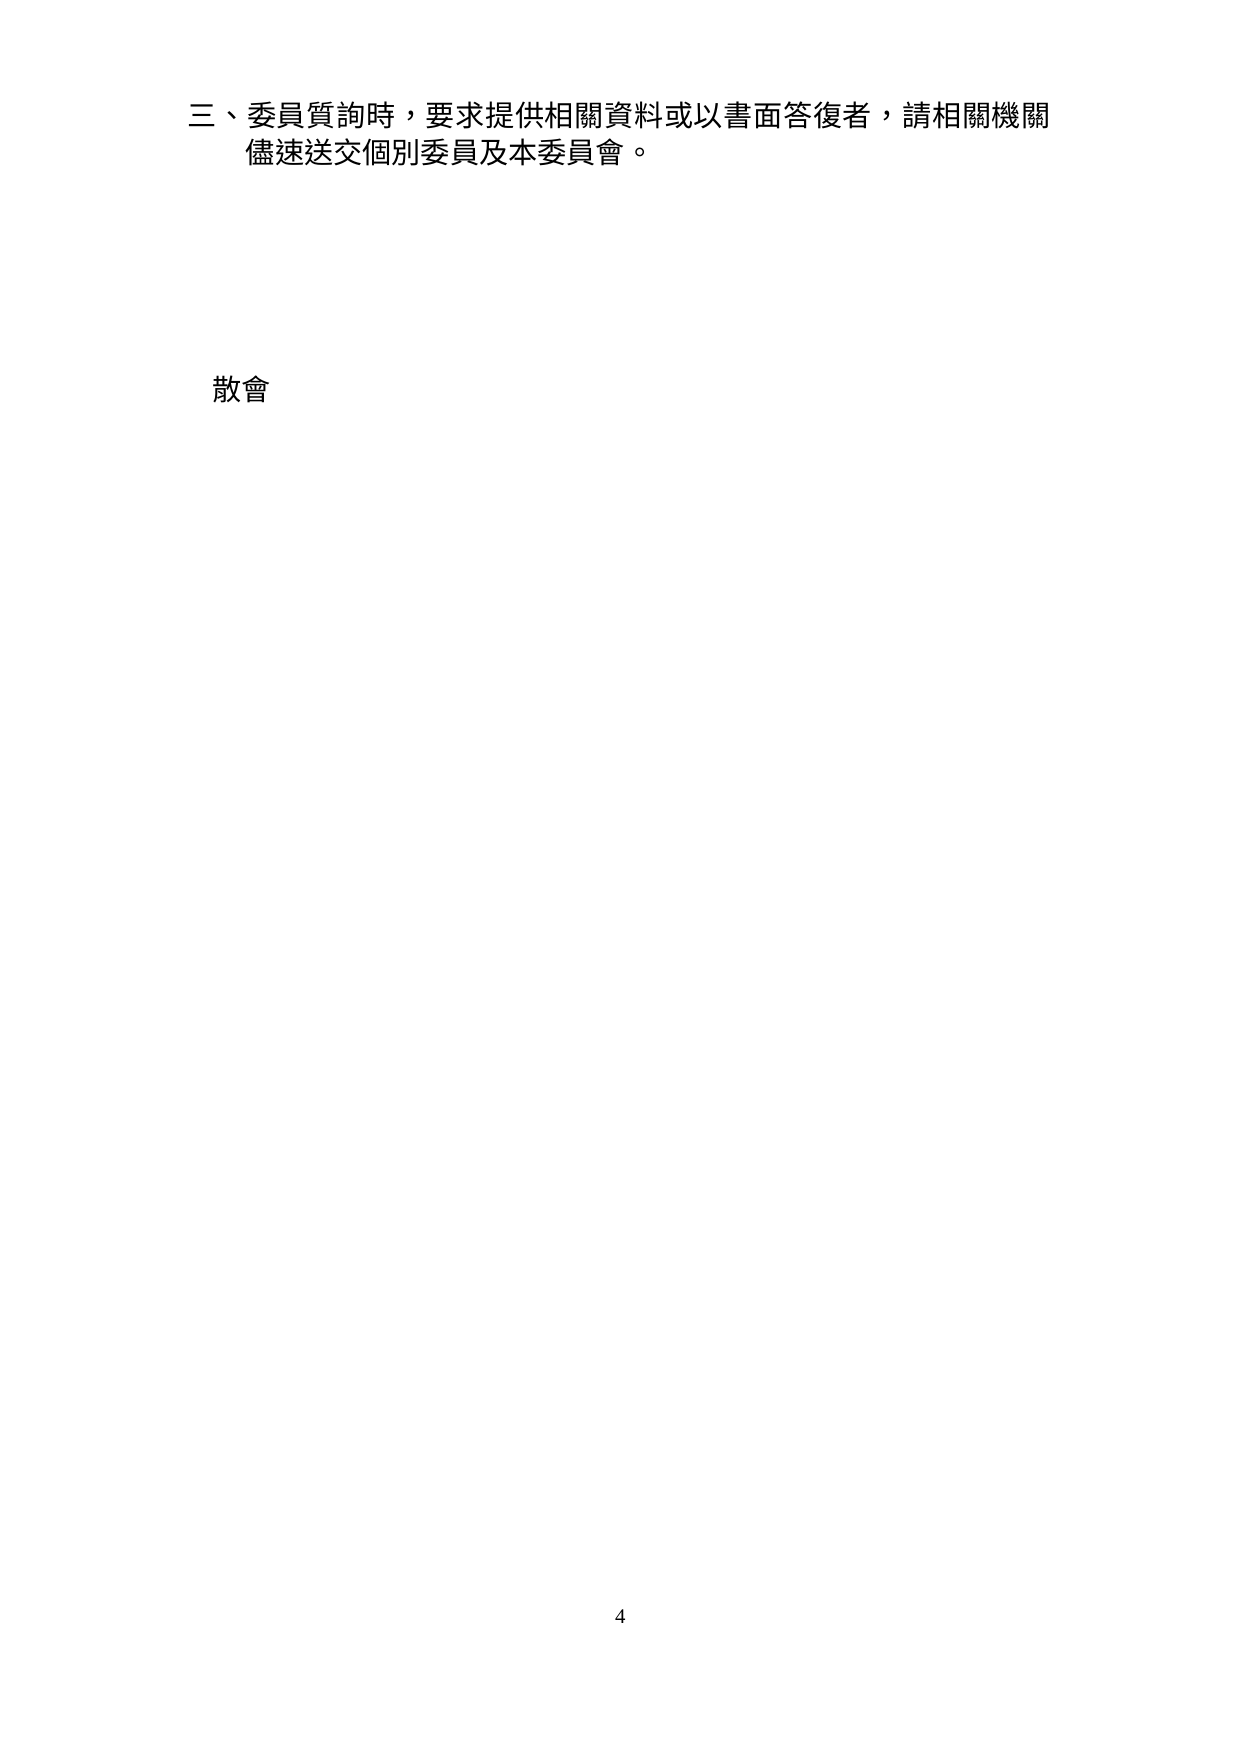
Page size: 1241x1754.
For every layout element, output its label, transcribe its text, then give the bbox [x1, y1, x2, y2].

text 三、委員質詢時，要求提供相關資料或以書面答復者，請相關機關儘速送交個別委員及本委員會。 [187, 96, 1053, 171]
text 散會 [212, 346, 1053, 409]
